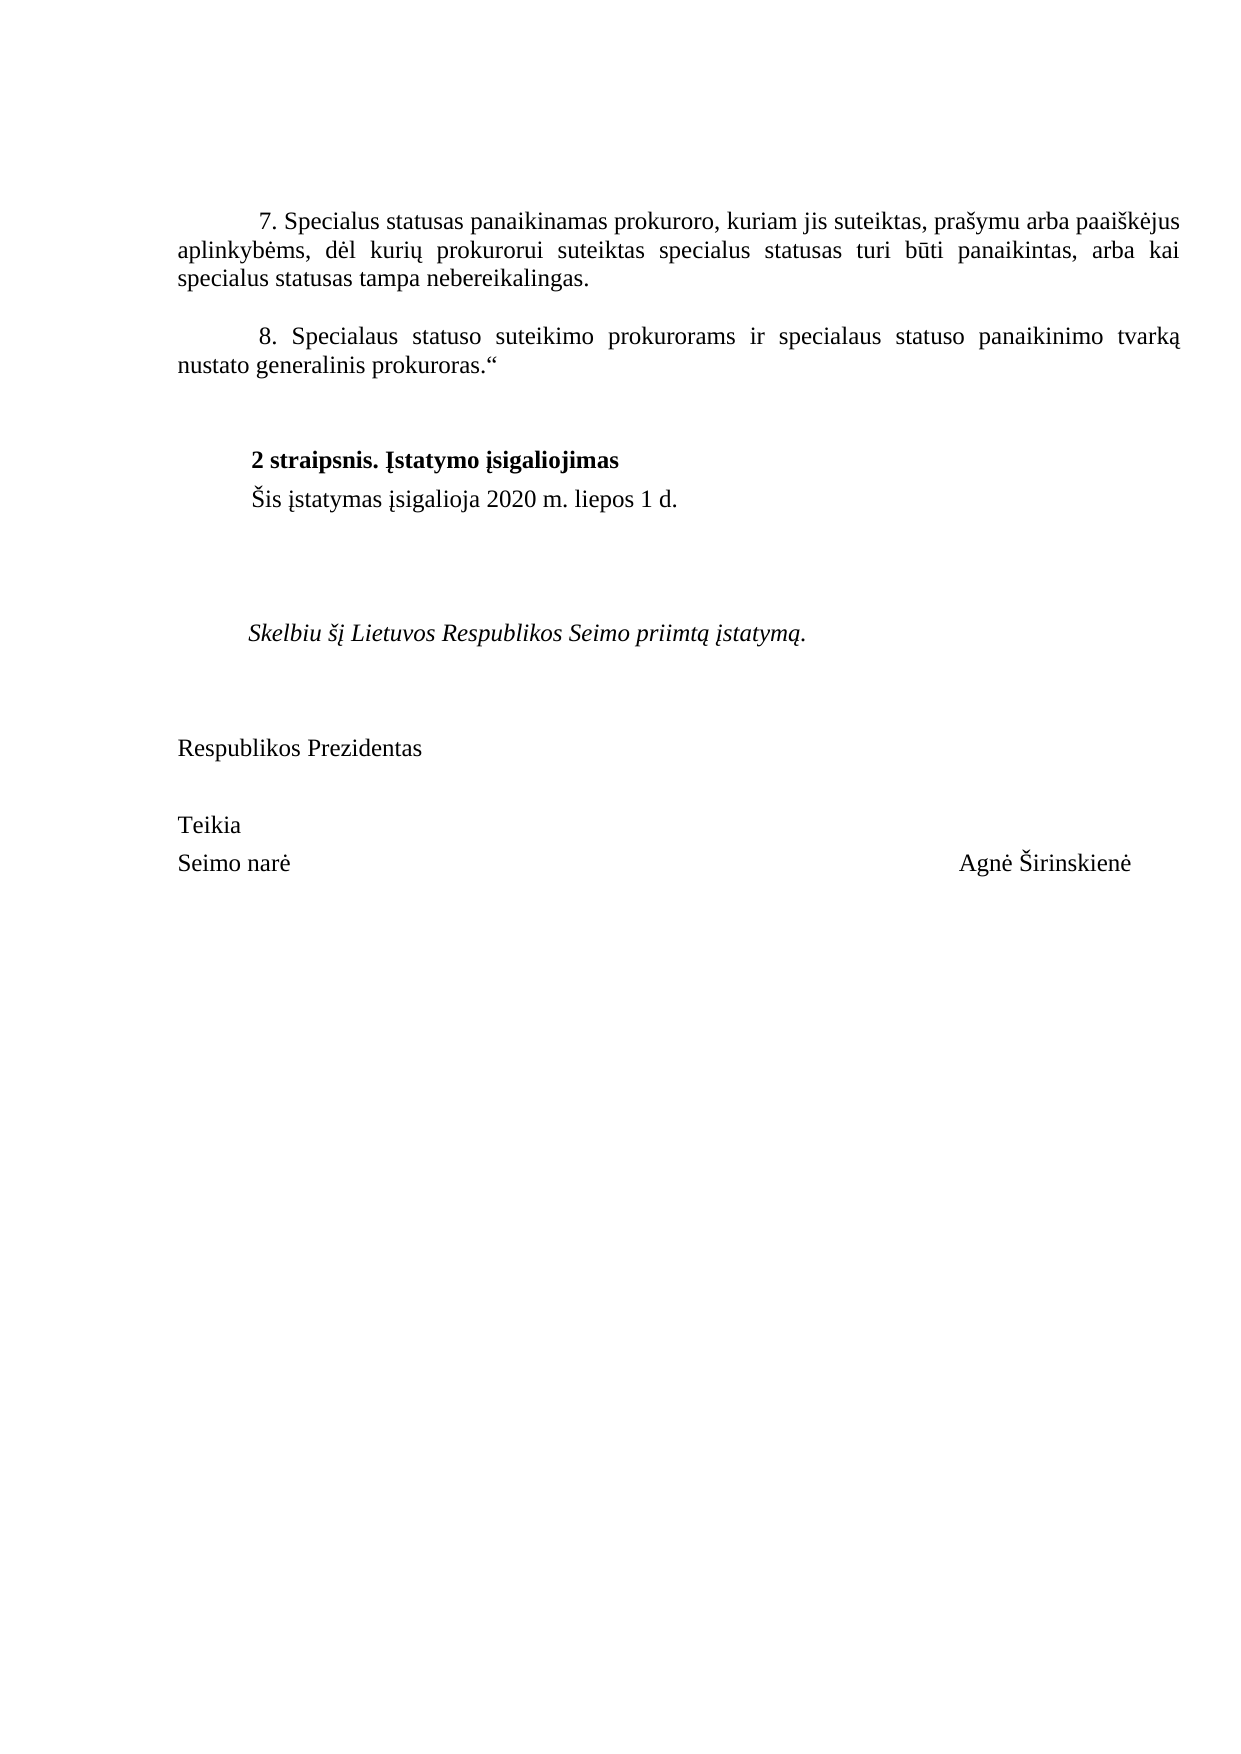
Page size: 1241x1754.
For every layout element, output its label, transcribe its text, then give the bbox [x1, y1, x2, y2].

text 2 straipsnis. Įstatymo įsigaliojimas [177, 446, 1181, 474]
text 7. Specialus statusas panaikinamas prokuroro, kuriam jis suteiktas, prašymu arba paaiškėjus aplinkybėms, dėl kurių prokurorui suteiktas specialus statusas turi būti panaikintas, arba kai specialus statusas tampa nebereikalingas. [177, 206, 1181, 292]
text Skelbiu šį Lietuvos Respublikos Seimo priimtą įstatymą. [177, 618, 1181, 647]
text Šis įstatymas įsigalioja 2020 m. liepos 1 d. [177, 484, 1181, 513]
text Respublikos Prezidentas [177, 733, 1181, 762]
text 8. Specialaus statuso suteikimo prokurorams ir specialaus statuso panaikinimo tvarką nustato generalinis prokuroras.“ [177, 321, 1181, 378]
text Seimo narė Agnė Širinskienė [177, 848, 1181, 877]
text Teikia [177, 810, 1181, 838]
